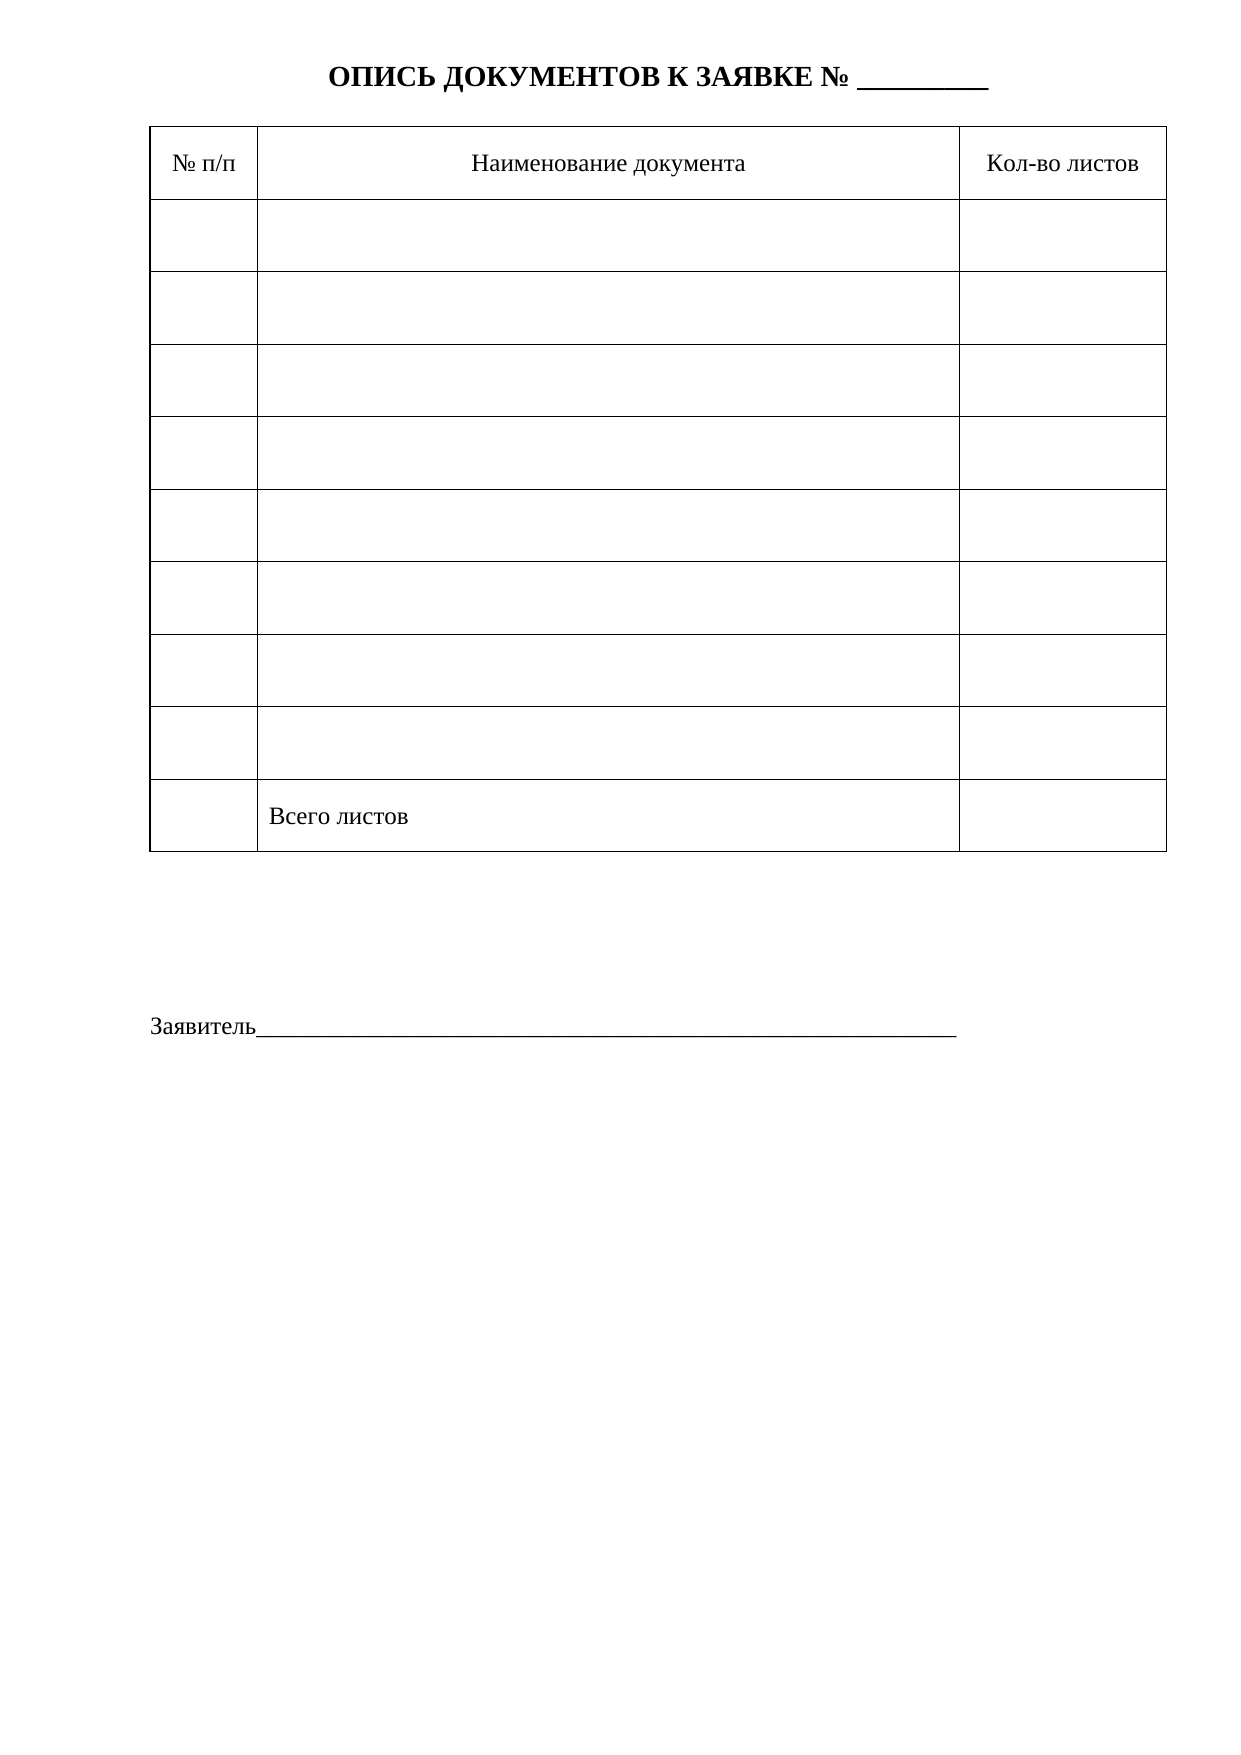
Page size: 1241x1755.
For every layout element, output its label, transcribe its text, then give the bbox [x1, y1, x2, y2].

table_cell [258, 562, 959, 634]
table_cell [151, 562, 257, 634]
table_cell [960, 707, 1166, 779]
table_cell [151, 635, 257, 706]
table_cell [258, 345, 959, 416]
table_cell [960, 490, 1166, 561]
table_cell [258, 417, 959, 489]
table_cell [151, 417, 257, 489]
table_cell [151, 490, 257, 561]
table_cell [151, 345, 257, 416]
table_cell Всего листов [258, 780, 959, 851]
table_cell [258, 272, 959, 344]
table_cell [960, 780, 1166, 851]
table_cell [151, 200, 257, 271]
table_cell [960, 635, 1166, 706]
table_cell [960, 417, 1166, 489]
table_cell [960, 200, 1166, 271]
table_cell [258, 200, 959, 271]
table_header Наименование документа [258, 127, 959, 199]
table_cell [151, 272, 257, 344]
table_cell [258, 490, 959, 561]
table_cell [960, 345, 1166, 416]
text ОПИСЬ ДОКУМЕНТОВ К ЗАЯВКЕ № _________ [150, 59, 1167, 93]
table_cell [151, 707, 257, 779]
table_cell [960, 272, 1166, 344]
table_cell [258, 707, 959, 779]
table_header Кол-во листов [960, 127, 1166, 199]
text Заявитель________________________________________________________ [150, 1011, 1167, 1040]
table_cell [960, 562, 1166, 634]
table_cell [151, 780, 257, 851]
table_cell [258, 635, 959, 706]
table_header № п/п [151, 127, 257, 199]
